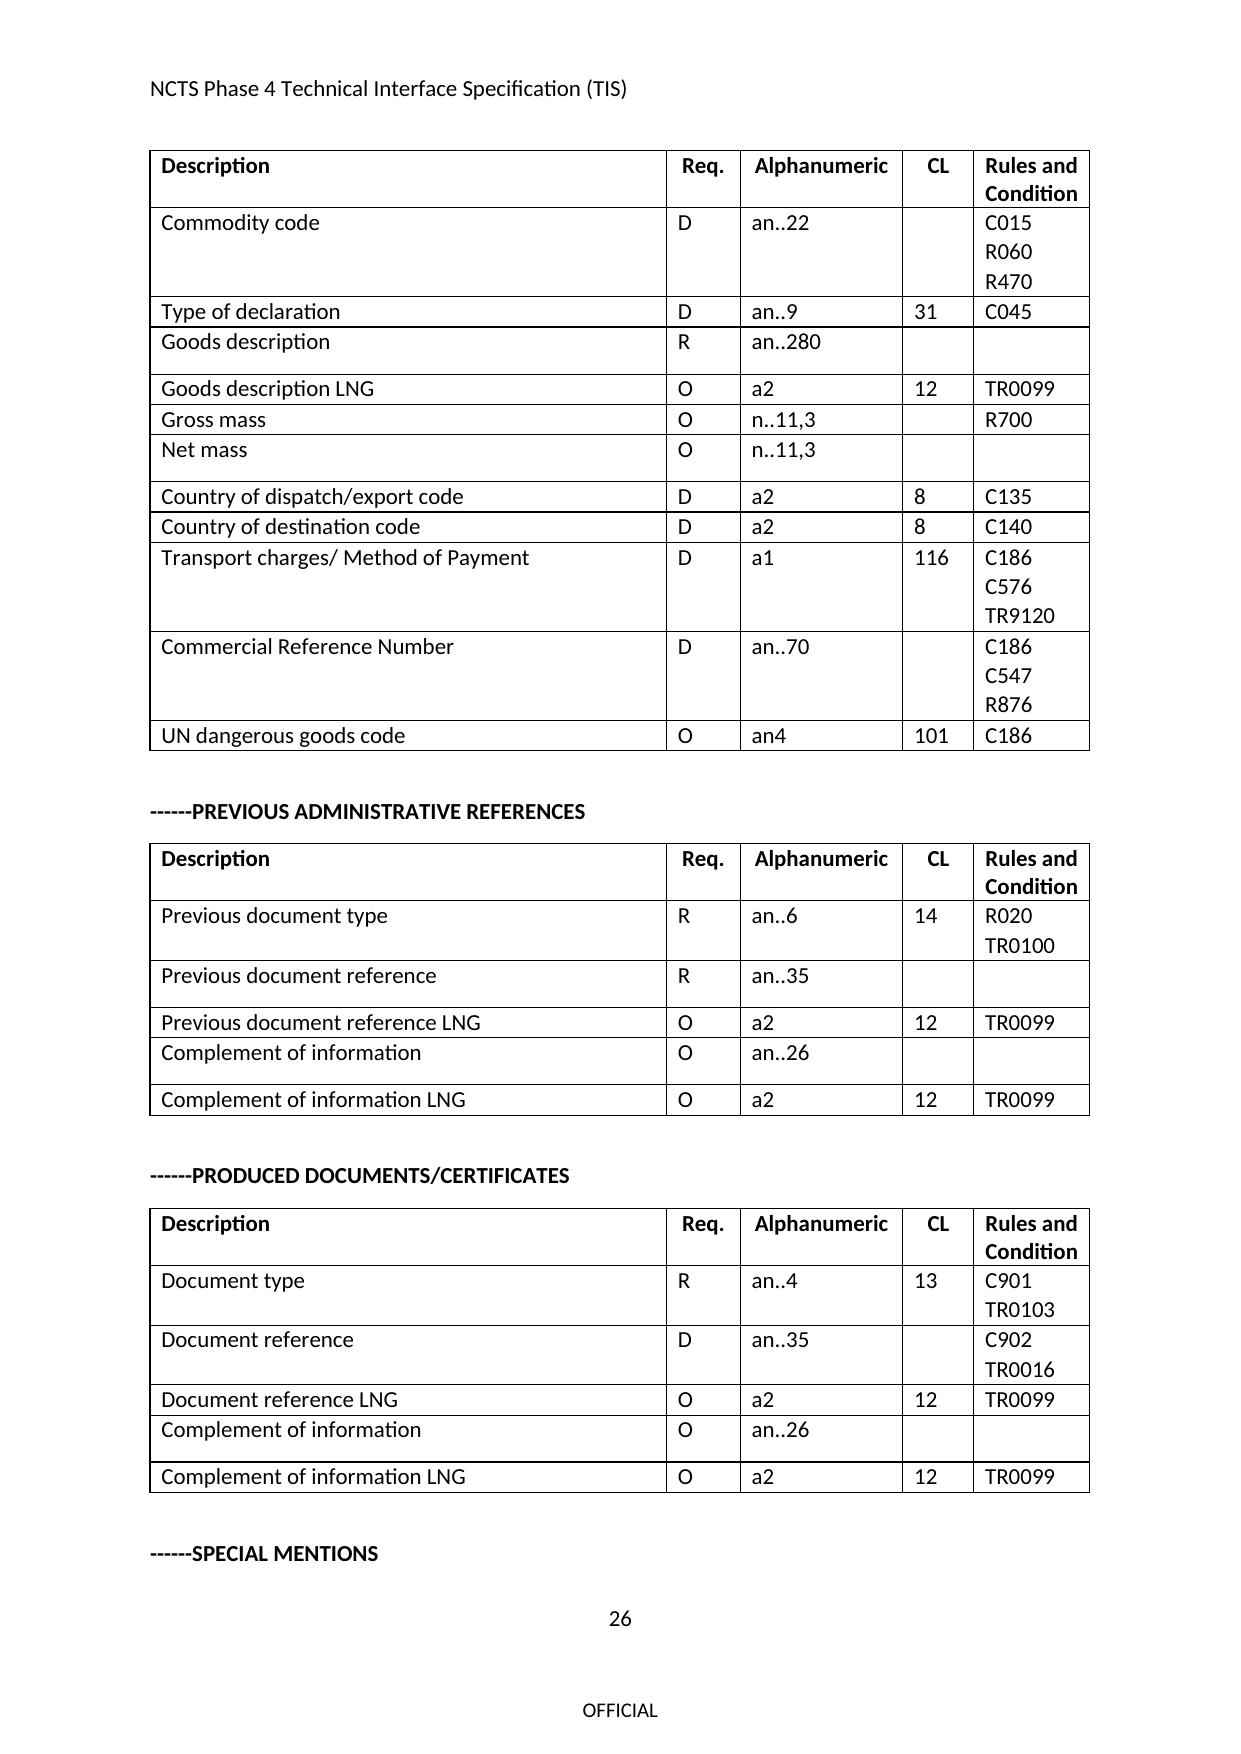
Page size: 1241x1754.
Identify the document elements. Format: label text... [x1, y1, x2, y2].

table_header Rules and Condition [974, 1209, 1089, 1265]
table_cell 12 [903, 1008, 973, 1037]
table_cell C186 [974, 721, 1089, 750]
table_cell C186 C547 R876 [974, 632, 1089, 720]
table_header Description [151, 1209, 666, 1265]
table_cell O [667, 721, 740, 750]
table_header Description [151, 151, 666, 207]
table_cell an..4 [741, 1266, 902, 1324]
table_cell C135 [974, 482, 1089, 511]
table_cell Country of destination code [151, 513, 666, 542]
table_cell O [667, 375, 740, 404]
table_cell [974, 1416, 1089, 1461]
table_cell a2 [741, 1463, 902, 1492]
table_cell C140 [974, 513, 1089, 542]
table_header Req. [667, 844, 740, 900]
table_cell 14 [903, 901, 973, 960]
table_cell [903, 1326, 973, 1384]
table_cell Country of dispatch/export code [151, 482, 666, 511]
table_cell an..26 [741, 1416, 902, 1461]
text ------PREVIOUS ADMINISTRATIVE REFERENCES [150, 797, 1090, 825]
table_cell O [667, 1385, 740, 1414]
table_cell 12 [903, 1385, 973, 1414]
table_cell Gross mass [151, 405, 666, 434]
table_cell O [667, 1038, 740, 1084]
table_cell an..35 [741, 1326, 902, 1384]
table_cell [974, 435, 1089, 481]
table_cell an..9 [741, 297, 902, 326]
table_cell [903, 961, 973, 1007]
table_cell an..280 [741, 328, 902, 373]
table_cell [903, 405, 973, 434]
table_cell an4 [741, 721, 902, 750]
table_cell C901 TR0103 [974, 1266, 1089, 1324]
table_cell [903, 1038, 973, 1084]
table_cell D [667, 208, 740, 296]
table_cell TR0099 [974, 1085, 1089, 1114]
table_cell 101 [903, 721, 973, 750]
table_cell [903, 1416, 973, 1461]
table_cell TR0099 [974, 375, 1089, 404]
table_header Alphanumeric [741, 151, 902, 207]
table_cell a2 [741, 482, 902, 511]
table_cell 31 [903, 297, 973, 326]
table_cell [903, 632, 973, 720]
table_header Req. [667, 151, 740, 207]
table_header Rules and Condition [974, 151, 1089, 207]
table_cell an..70 [741, 632, 902, 720]
table_cell R700 [974, 405, 1089, 434]
table_cell an..22 [741, 208, 902, 296]
table_cell R020 TR0100 [974, 901, 1089, 960]
table_cell a2 [741, 375, 902, 404]
table_header CL [903, 844, 973, 900]
table_header Description [151, 844, 666, 900]
table_cell O [667, 435, 740, 481]
table_cell D [667, 297, 740, 326]
table_cell Commercial Reference Number [151, 632, 666, 720]
table_cell O [667, 1085, 740, 1114]
table_cell 12 [903, 375, 973, 404]
table_cell Transport charges/ Method of Payment [151, 543, 666, 631]
table_cell a2 [741, 1385, 902, 1414]
table_cell n..11,3 [741, 435, 902, 481]
table_header Alphanumeric [741, 844, 902, 900]
table_header Req. [667, 1209, 740, 1265]
table_cell [903, 328, 973, 373]
table_cell C902 TR0016 [974, 1326, 1089, 1384]
table_header CL [903, 1209, 973, 1265]
table_cell TR0099 [974, 1463, 1089, 1492]
table_cell [974, 1038, 1089, 1084]
table_cell a1 [741, 543, 902, 631]
table_cell Document type [151, 1266, 666, 1324]
table_cell Commodity code [151, 208, 666, 296]
table_cell Previous document type [151, 901, 666, 960]
table_cell D [667, 632, 740, 720]
table_cell an..35 [741, 961, 902, 1007]
table_cell TR0099 [974, 1008, 1089, 1037]
table_cell 12 [903, 1085, 973, 1114]
table_cell a2 [741, 513, 902, 542]
table_cell [903, 208, 973, 296]
table_cell D [667, 482, 740, 511]
table_cell an..26 [741, 1038, 902, 1084]
table_cell D [667, 1326, 740, 1384]
table_header CL [903, 151, 973, 207]
table_cell D [667, 513, 740, 542]
text ------PRODUCED DOCUMENTS/CERTIFICATES [150, 1162, 1090, 1190]
table_cell Complement of information LNG [151, 1463, 666, 1492]
table_cell 8 [903, 513, 973, 542]
table_cell Document reference LNG [151, 1385, 666, 1414]
table_cell Document reference [151, 1326, 666, 1384]
table_cell [903, 435, 973, 481]
table_cell Complement of information [151, 1416, 666, 1461]
table_header Alphanumeric [741, 1209, 902, 1265]
table_cell n..11,3 [741, 405, 902, 434]
table_cell a2 [741, 1008, 902, 1037]
table_cell UN dangerous goods code [151, 721, 666, 750]
table_cell Complement of information LNG [151, 1085, 666, 1114]
table_cell Previous document reference LNG [151, 1008, 666, 1037]
table_cell O [667, 1008, 740, 1037]
table_cell 116 [903, 543, 973, 631]
table_cell [974, 328, 1089, 373]
table_cell Net mass [151, 435, 666, 481]
text ------SPECIAL MENTIONS [150, 1539, 1090, 1567]
table_cell a2 [741, 1085, 902, 1114]
table_cell C015 R060 R470 [974, 208, 1089, 296]
table_cell R [667, 961, 740, 1007]
table_cell C045 [974, 297, 1089, 326]
table_header Rules and Condition [974, 844, 1089, 900]
table_cell C186 C576 TR9120 [974, 543, 1089, 631]
table_cell O [667, 405, 740, 434]
table_cell 8 [903, 482, 973, 511]
table_cell O [667, 1416, 740, 1461]
table_cell Complement of information [151, 1038, 666, 1084]
table_cell R [667, 1266, 740, 1324]
table_cell 13 [903, 1266, 973, 1324]
table_cell D [667, 543, 740, 631]
table_cell TR0099 [974, 1385, 1089, 1414]
table_cell [974, 961, 1089, 1007]
table_cell R [667, 901, 740, 960]
table_cell an..6 [741, 901, 902, 960]
table_cell O [667, 1463, 740, 1492]
table_cell Type of declaration [151, 297, 666, 326]
table_cell 12 [903, 1463, 973, 1492]
table_cell Goods description LNG [151, 375, 666, 404]
table_cell Previous document reference [151, 961, 666, 1007]
table_cell Goods description [151, 328, 666, 373]
table_cell R [667, 328, 740, 373]
